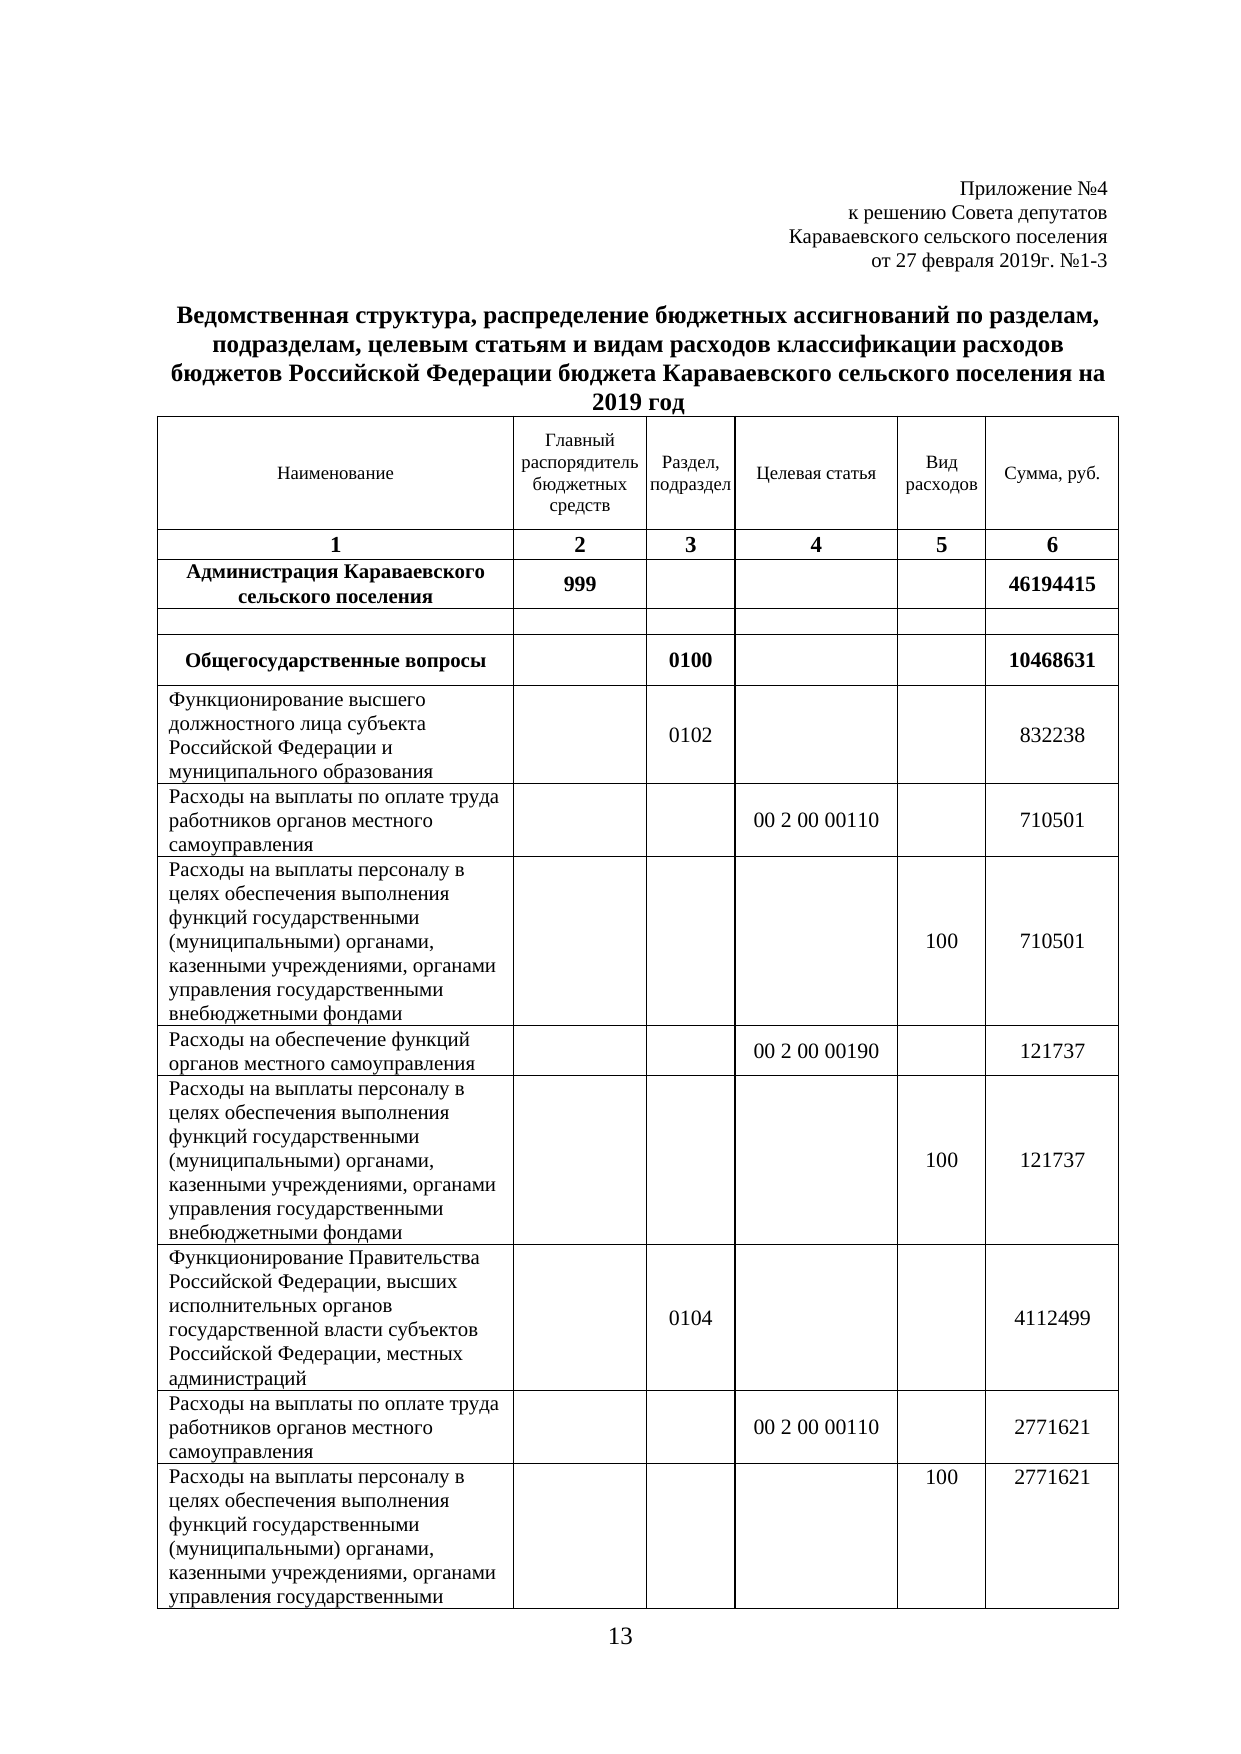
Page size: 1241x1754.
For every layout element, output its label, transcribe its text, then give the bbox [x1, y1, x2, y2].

table_cell [736, 1464, 897, 1608]
table_cell [514, 686, 646, 783]
table_cell [647, 1391, 734, 1463]
table_cell 710501 [986, 784, 1118, 856]
table_cell 710501 [986, 857, 1118, 1025]
table_cell 2 [514, 530, 646, 558]
table_header Приложение №4 к решению Совета депутатов Караваевского сельского поселения от 27 февраля 2019г. №1-3 Ведомственная структура, распределение бюджетных ассигнований по разделам, подразделам, целевым статьям и видам расходов классификации расходов бюджетов Российской Федерации бюджета Караваевского сельского поселения на 2019 год [158, 176, 1119, 416]
table_cell [647, 784, 734, 856]
table_cell [647, 1076, 734, 1244]
table_cell [898, 609, 985, 634]
table_cell 121737 [986, 1026, 1118, 1074]
table_cell Расходы на выплаты персоналу в целях обеспечения выполнения функций государственными (муниципальными) органами, казенными учреждениями, органами управления государственными внебюджетными фондами [158, 1076, 513, 1244]
table_cell Администрация Караваевского сельского поселения [158, 560, 513, 608]
table_cell [514, 1026, 646, 1074]
table_cell Функционирование высшего должностного лица субъекта Российской Федерации и муниципального образования [158, 686, 513, 783]
table_cell 4 [736, 530, 897, 558]
table_cell Функционирование Правительства Российской Федерации, высших исполнительных органов государственной власти субъектов Российской Федерации, местных администраций [158, 1245, 513, 1389]
table_cell 999 [514, 560, 646, 608]
table_cell [514, 635, 646, 685]
table_cell 3 [647, 530, 734, 558]
table_cell [514, 1245, 646, 1389]
table_cell 10468631 [986, 635, 1118, 685]
table_cell 121737 [986, 1076, 1118, 1244]
table_cell [736, 1076, 897, 1244]
table_cell [514, 1391, 646, 1463]
table_cell 2771621 [986, 1391, 1118, 1463]
table_cell 100 [898, 1464, 985, 1608]
table_cell 1 [158, 530, 513, 558]
table_cell 46194415 [986, 560, 1118, 608]
table_cell 100 [898, 1076, 985, 1244]
table_cell [898, 1391, 985, 1463]
table_cell [647, 857, 734, 1025]
table_cell [514, 784, 646, 856]
table_cell 6 [986, 530, 1118, 558]
table_cell 00 2 00 00110 [736, 784, 897, 856]
table_cell 0104 [647, 1245, 734, 1389]
table_cell [736, 686, 897, 783]
table_cell Расходы на выплаты по оплате труда работников органов местного самоуправления [158, 1391, 513, 1463]
table_cell [898, 1026, 985, 1074]
table_cell 2771621 [986, 1464, 1118, 1608]
table_cell [898, 686, 985, 783]
table_cell Вид расходов [898, 417, 985, 528]
table_cell Общегосударственные вопросы [158, 635, 513, 685]
table_cell 832238 [986, 686, 1118, 783]
table_cell [736, 609, 897, 634]
table_cell 5 [898, 530, 985, 558]
table_cell 0102 [647, 686, 734, 783]
table_cell Расходы на выплаты по оплате труда работников органов местного самоуправления [158, 784, 513, 856]
table_cell Раздел, подраздел [647, 417, 734, 528]
table_cell Расходы на выплаты персоналу в целях обеспечения выполнения функций государственными (муниципальными) органами, казенными учреждениями, органами управления государственными внебюджетными фондами [158, 857, 513, 1025]
table_cell [647, 560, 734, 608]
table_cell [986, 609, 1118, 634]
table_cell [514, 1076, 646, 1244]
table_cell [898, 1245, 985, 1389]
table_cell [647, 1026, 734, 1074]
table_cell [736, 1245, 897, 1389]
table_cell [647, 609, 734, 634]
table_cell 0100 [647, 635, 734, 685]
table_cell Расходы на выплаты персоналу в целях обеспечения выполнения функций государственными (муниципальными) органами, казенными учреждениями, органами управления государственными [158, 1464, 513, 1608]
table_cell [898, 784, 985, 856]
table_cell [898, 635, 985, 685]
table_cell [514, 1464, 646, 1608]
table_cell Целевая статья [736, 417, 897, 528]
table_cell [736, 560, 897, 608]
table_cell Расходы на обеспечение функций органов местного самоуправления [158, 1026, 513, 1074]
table_cell [898, 560, 985, 608]
table_cell [514, 609, 646, 634]
table_cell [736, 857, 897, 1025]
table_cell [647, 1464, 734, 1608]
table_cell 4112499 [986, 1245, 1118, 1389]
table_cell 00 2 00 00190 [736, 1026, 897, 1074]
table_cell 00 2 00 00110 [736, 1391, 897, 1463]
table_cell Наименование [158, 417, 513, 528]
table_cell [158, 609, 513, 634]
table_cell [514, 857, 646, 1025]
table_cell 100 [898, 857, 985, 1025]
table_cell Сумма, руб. [986, 417, 1118, 528]
table_cell Главный распорядитель бюджетных средств [514, 417, 646, 528]
table_cell [736, 635, 897, 685]
